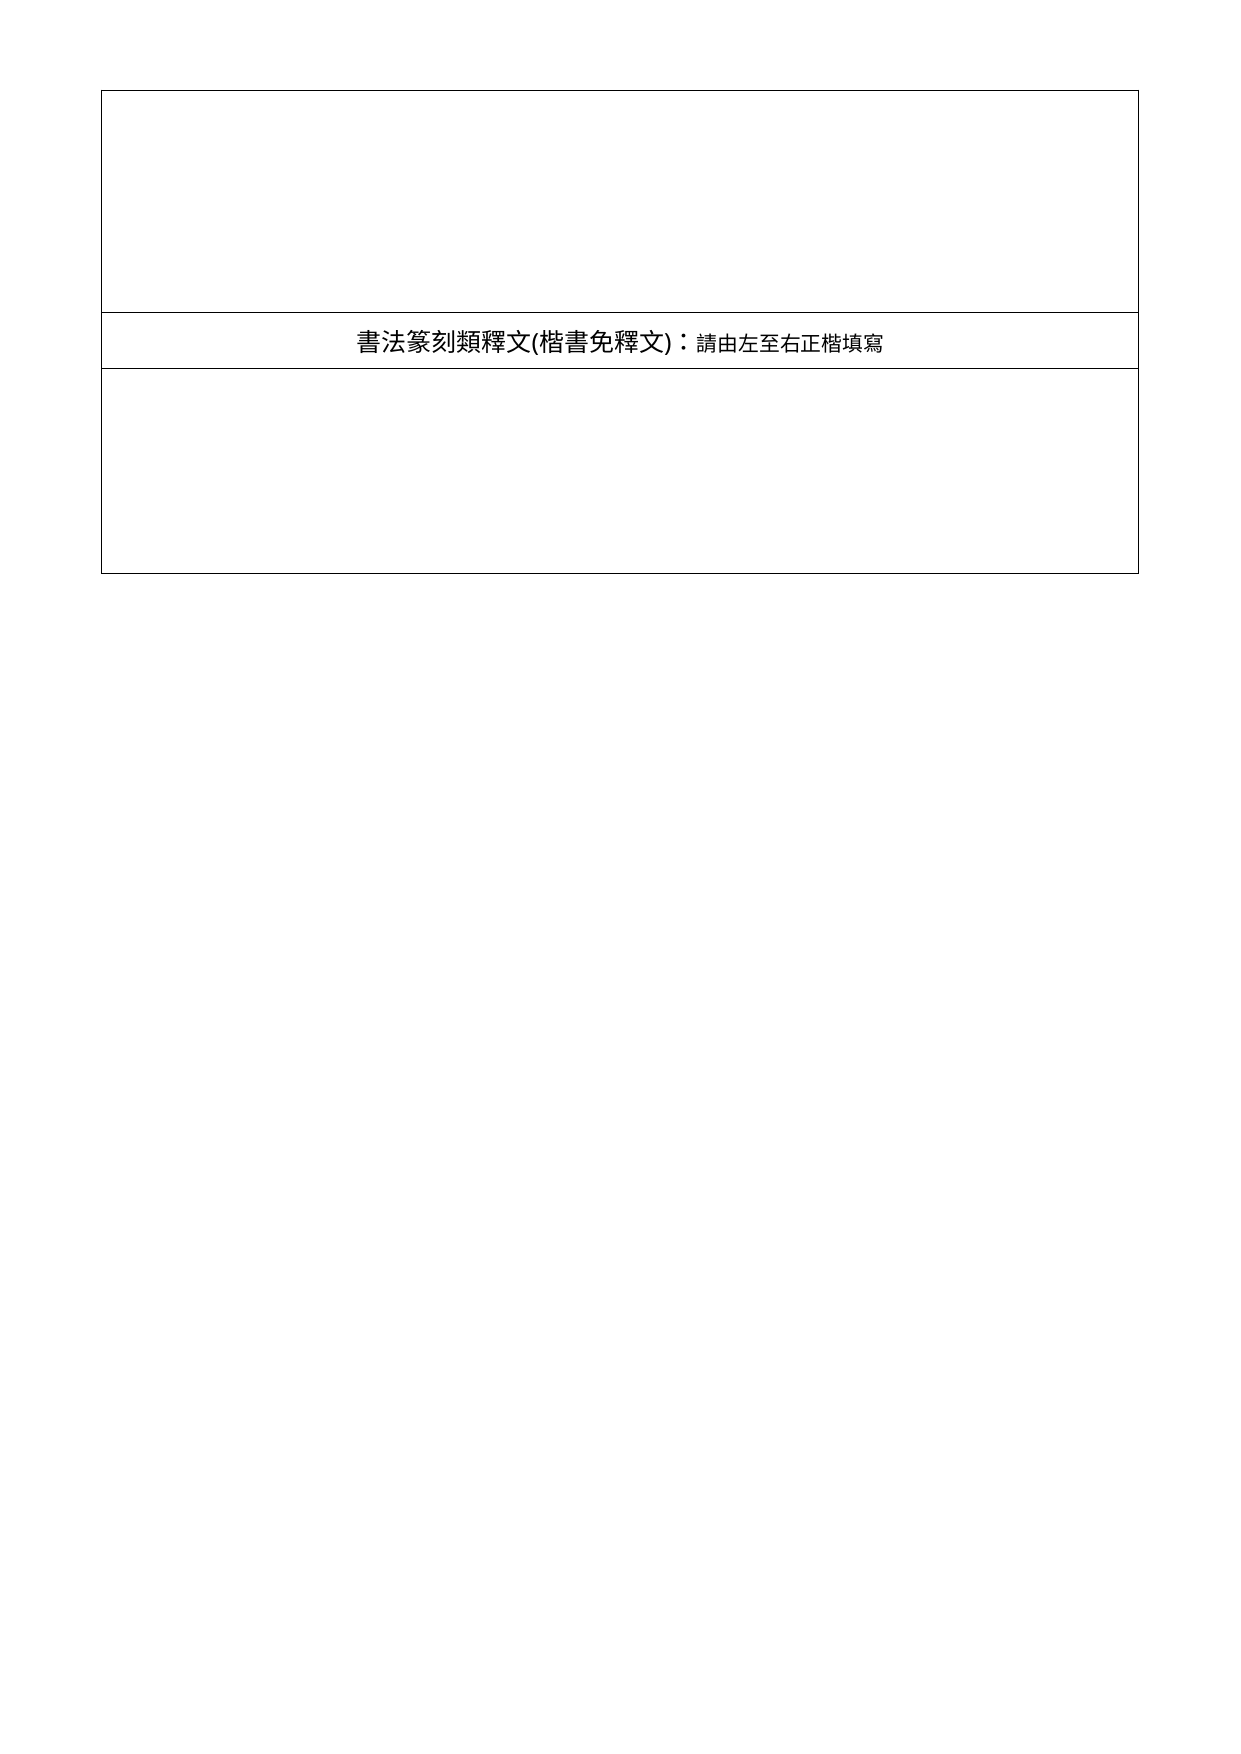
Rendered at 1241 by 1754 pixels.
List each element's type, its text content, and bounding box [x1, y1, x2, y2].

table_cell [102, 369, 1138, 573]
table_cell 書法篆刻類釋文(楷書免釋文)：請由左至右正楷填寫 [102, 313, 1138, 368]
table_cell [102, 91, 1138, 312]
